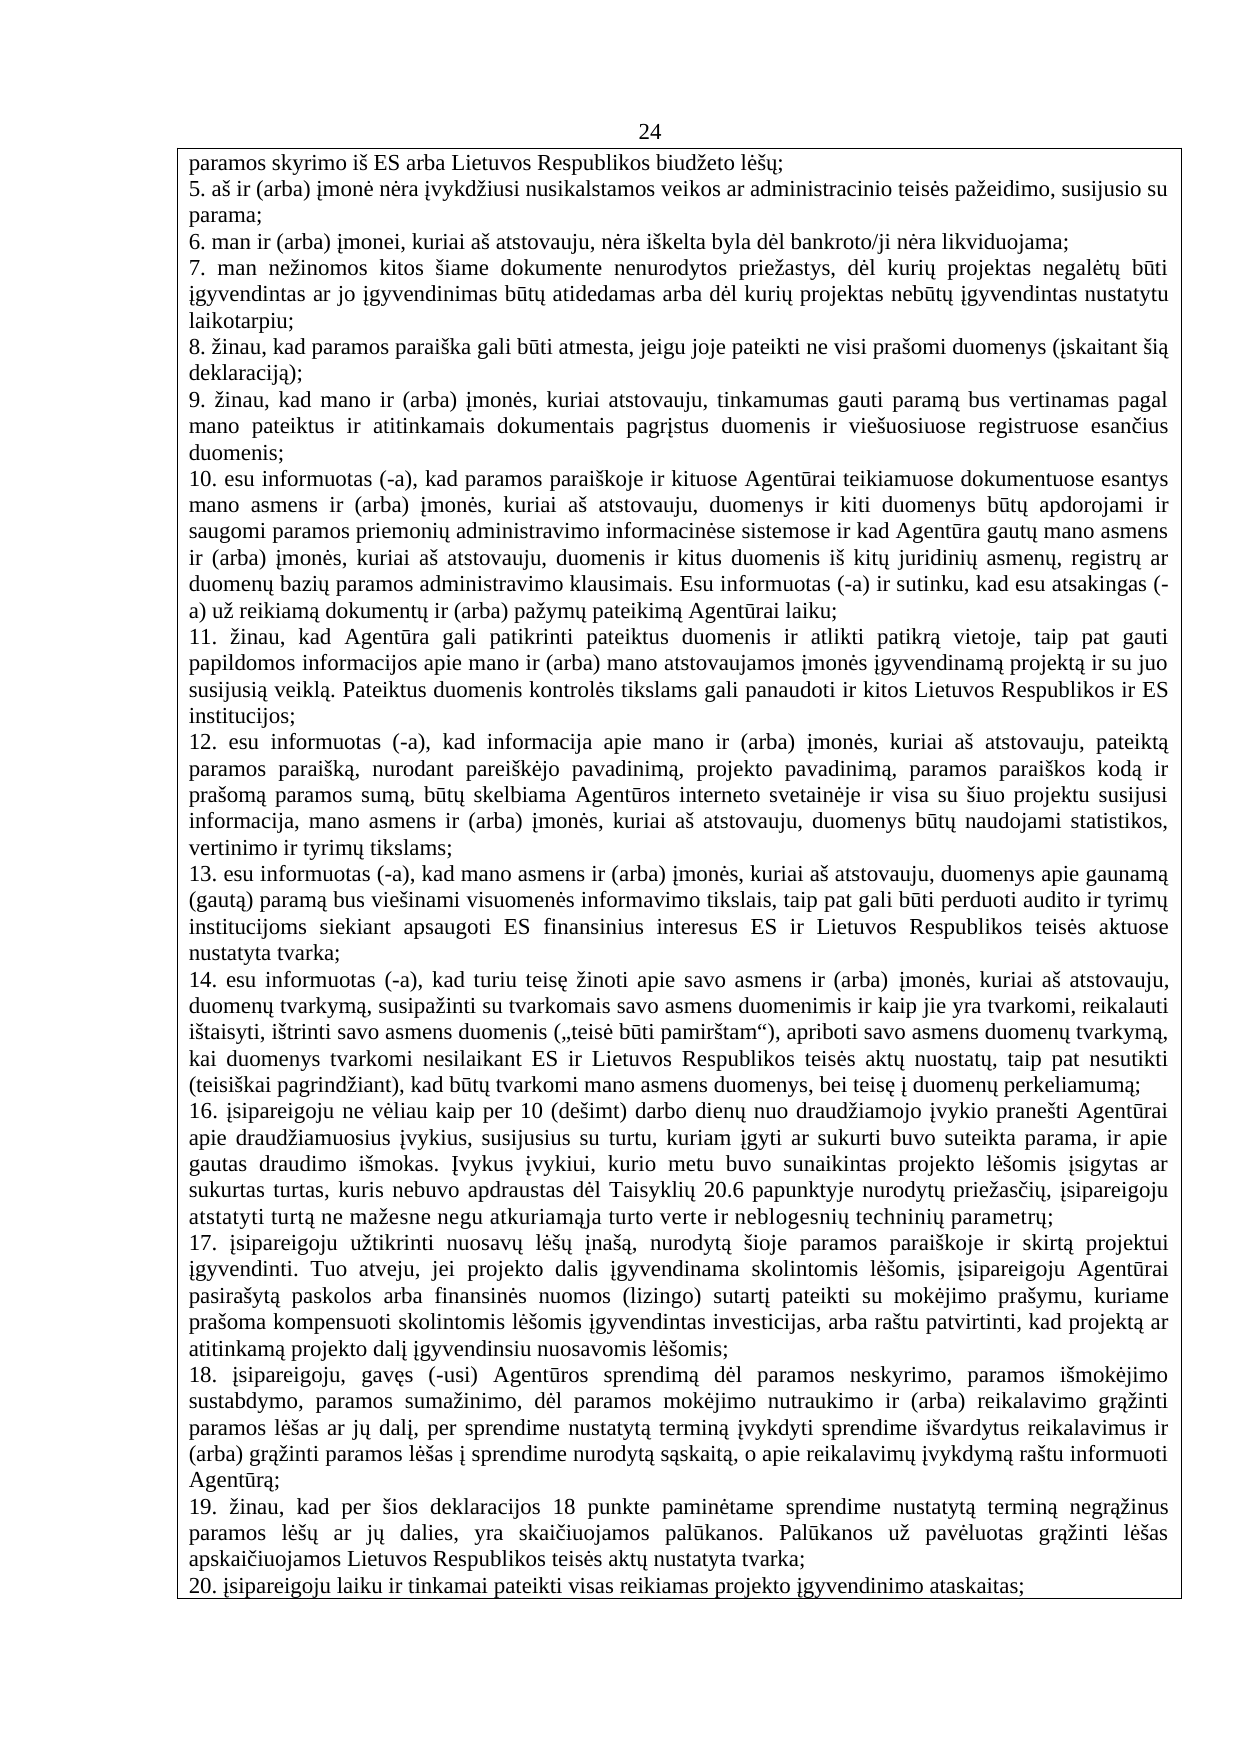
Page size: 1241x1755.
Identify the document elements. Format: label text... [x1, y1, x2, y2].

table_header paramos skyrimo iš ES arba Lietuvos Respublikos biudžeto lėšų; 5. aš ir (arba) įmonė nėra įvykdžiusi nusikalstamos veikos ar administracinio teisės pažeidimo, susijusio su parama; 6. man ir (arba) įmonei, kuriai aš atstovauju, nėra iškelta byla dėl bankroto/ji nėra likviduojama; 7. man nežinomos kitos šiame dokumente nenurodytos priežastys, dėl kurių projektas negalėtų būti įgyvendintas ar jo įgyvendinimas būtų atidedamas arba dėl kurių projektas nebūtų įgyvendintas nustatytu laikotarpiu; 8. žinau, kad paramos paraiška gali būti atmesta, jeigu joje pateikti ne visi prašomi duomenys (įskaitant šią deklaraciją); 9. žinau, kad mano ir (arba) įmonės, kuriai atstovauju, tinkamumas gauti paramą bus vertinamas pagal mano pateiktus ir atitinkamais dokumentais pagrįstus duomenis ir viešuosiuose registruose esančius duomenis; 10. esu informuotas (-a), kad paramos paraiškoje ir kituose Agentūrai teikiamuose dokumentuose esantys mano asmens ir (arba) įmonės, kuriai aš atstovauju, duomenys ir kiti duomenys būtų apdorojami ir saugomi paramos priemonių administravimo informacinėse sistemose ir kad Agentūra gautų mano asmens ir (arba) įmonės, kuriai aš atstovauju, duomenis ir kitus duomenis iš kitų juridinių asmenų, registrų ar duomenų bazių paramos administravimo klausimais. Esu informuotas (-a) ir sutinku, kad esu atsakingas (-a) už reikiamą dokumentų ir (arba) pažymų pateikimą Agentūrai laiku; 11. žinau, kad Agentūra gali patikrinti pateiktus duomenis ir atlikti patikrą vietoje, taip pat gauti papildomos informacijos apie mano ir (arba) mano atstovaujamos įmonės įgyvendinamą projektą ir su juo susijusią veiklą. Pateiktus duomenis kontrolės tikslams gali panaudoti ir kitos Lietuvos Respublikos ir ES institucijos; 12. esu informuotas (-a), kad informacija apie mano ir (arba) įmonės, kuriai aš atstovauju, pateiktą paramos paraišką, nurodant pareiškėjo pavadinimą, projekto pavadinimą, paramos paraiškos kodą ir prašomą paramos sumą, būtų skelbiama Agentūros interneto svetainėje ir visa su šiuo projektu susijusi informacija, mano asmens ir (arba) įmonės, kuriai aš atstovauju, duomenys būtų naudojami statistikos, vertinimo ir tyrimų tikslams; 13. esu informuotas (-a), kad mano asmens ir (arba) įmonės, kuriai aš atstovauju, duomenys apie gaunamą (gautą) paramą bus viešinami visuomenės informavimo tikslais, taip pat gali būti perduoti audito ir tyrimų institucijoms siekiant apsaugoti ES finansinius interesus ES ir Lietuvos Respublikos teisės aktuose nustatyta tvarka; 14. esu informuotas (-a), kad turiu teisę žinoti apie savo asmens ir (arba) įmonės, kuriai aš atstovauju, duomenų tvarkymą, susipažinti su tvarkomais savo asmens duomenimis ir kaip jie yra tvarkomi, reikalauti ištaisyti, ištrinti savo asmens duomenis („teisė būti pamirštam“), apriboti savo asmens duomenų tvarkymą, kai duomenys tvarkomi nesilaikant ES ir Lietuvos Respublikos teisės aktų nuostatų, taip pat nesutikti (teisiškai pagrindžiant), kad būtų tvarkomi mano asmens duomenys, bei teisę į duomenų perkeliamumą; 16. įsipareigoju ne vėliau kaip per 10 (dešimt) darbo dienų nuo draudžiamojo įvykio pranešti Agentūrai apie draudžiamuosius įvykius, susijusius su turtu, kuriam įgyti ar sukurti buvo suteikta parama, ir apie gautas draudimo išmokas. Įvykus įvykiui, kurio metu buvo sunaikintas projekto lėšomis įsigytas ar sukurtas turtas, kuris nebuvo apdraustas dėl Taisyklių 20.6 papunktyje nurodytų priežasčių, įsipareigoju atstatyti turtą ne mažesne negu atkuriamąja turto verte ir neblogesnių techninių parametrų; 17. įsipareigoju užtikrinti nuosavų lėšų įnašą, nurodytą šioje paramos paraiškoje ir skirtą projektui įgyvendinti. Tuo atveju, jei projekto dalis įgyvendinama skolintomis lėšomis, įsipareigoju Agentūrai pasirašytą paskolos arba finansinės nuomos (lizingo) sutartį pateikti su mokėjimo prašymu, kuriame prašoma kompensuoti skolintomis lėšomis įgyvendintas investicijas, arba raštu patvirtinti, kad projektą ar atitinkamą projekto dalį įgyvendinsiu nuosavomis lėšomis; 18. įsipareigoju, gavęs (-usi) Agentūros sprendimą dėl paramos neskyrimo, paramos išmokėjimo sustabdymo, paramos sumažinimo, dėl paramos mokėjimo nutraukimo ir (arba) reikalavimo grąžinti paramos lėšas ar jų dalį, per sprendime nustatytą terminą įvykdyti sprendime išvardytus reikalavimus ir (arba) grąžinti paramos lėšas į sprendime nurodytą sąskaitą, o apie reikalavimų įvykdymą raštu informuoti Agentūrą; 19. žinau, kad per šios deklaracijos 18 punkte paminėtame sprendime nustatytą terminą negrąžinus paramos lėšų ar jų dalies, yra skaičiuojamos palūkanos. Palūkanos už pavėluotas grąžinti lėšas apskaičiuojamos Lietuvos Respublikos teisės aktų nustatyta tvarka; 20. įsipareigoju laiku ir tinkamai pateikti visas reikiamas projekto įgyvendinimo ataskaitas; [178, 149, 1181, 1598]
